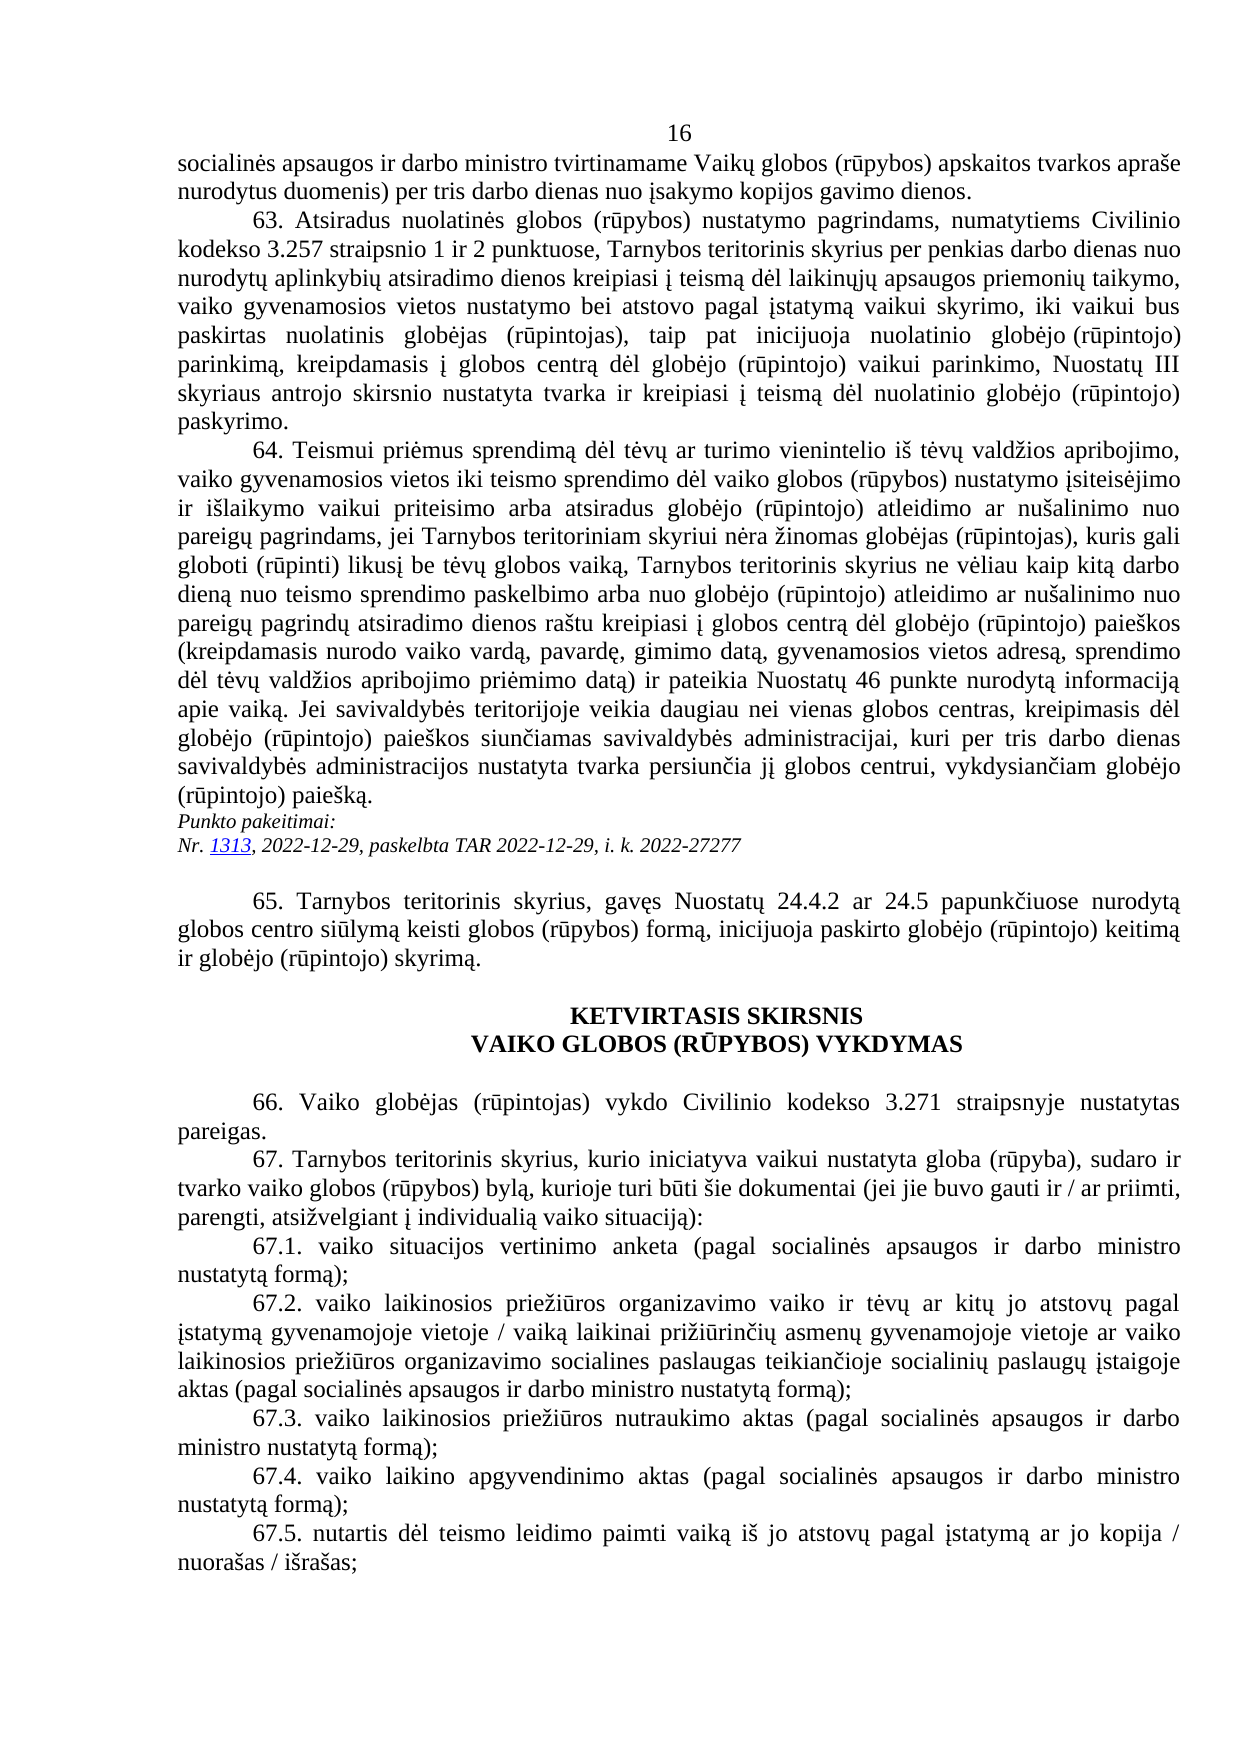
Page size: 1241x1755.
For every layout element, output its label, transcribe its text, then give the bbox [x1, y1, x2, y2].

text KETVIRTASIS SKIRSNIS [177, 1001, 1181, 1029]
text VAIKO GLOBOS (RŪPYBOS) VYKDYMAS [177, 1029, 1181, 1058]
text 66. Vaiko globėjas (rūpintojas) vykdo Civilinio kodekso 3.271 straipsnyje nustatytas pareigas. [177, 1087, 1181, 1144]
text Punkto pakeitimai: [177, 809, 1181, 833]
text 67.5. nutartis dėl teismo leidimo paimti vaiką iš jo atstovų pagal įstatymą ar jo kopija / nuorašas / išrašas; [177, 1518, 1181, 1576]
text 67.1. vaiko situacijos vertinimo anketa (pagal socialinės apsaugos ir darbo ministro nustatytą formą); [177, 1231, 1181, 1288]
text 67.2. vaiko laikinosios priežiūros organizavimo vaiko ir tėvų ar kitų jo atstovų pagal įstatymą gyvenamojoje vietoje / vaiką laikinai prižiūrinčių asmenų gyvenamojoje vietoje ar vaiko laikinosios priežiūros organizavimo socialines paslaugas teikiančioje socialinių paslaugų įstaigoje aktas (pagal socialinės apsaugos ir darbo ministro nustatytą formą); [177, 1288, 1181, 1403]
text 63. Atsiradus nuolatinės globos (rūpybos) nustatymo pagrindams, numatytiems Civilinio kodekso 3.257 straipsnio 1 ir 2 punktuose, Tarnybos teritorinis skyrius per penkias darbo dienas nuo nurodytų aplinkybių atsiradimo dienos kreipiasi į teismą dėl laikinųjų apsaugos priemonių taikymo, vaiko gyvenamosios vietos nustatymo bei atstovo pagal įstatymą vaikui skyrimo, iki vaikui bus paskirtas nuolatinis globėjas (rūpintojas), taip pat inicijuoja nuolatinio globėjo (rūpintojo) parinkimą, kreipdamasis į globos centrą dėl globėjo (rūpintojo) vaikui parinkimo, Nuostatų III skyriaus antrojo skirsnio nustatyta tvarka ir kreipiasi į teismą dėl nuolatinio globėjo (rūpintojo) paskyrimo. [177, 205, 1181, 435]
text 67. Tarnybos teritorinis skyrius, kurio iniciatyva vaikui nustatyta globa (rūpyba), sudaro ir tvarko vaiko globos (rūpybos) bylą, kurioje turi būti šie dokumentai (jei jie buvo gauti ir / ar priimti, parengti, atsižvelgiant į individualią vaiko situaciją): [177, 1144, 1181, 1231]
text Nr. 1313, 2022-12-29, paskelbta TAR 2022-12-29, i. k. 2022-27277 [177, 833, 1181, 857]
text 67.4. vaiko laikino apgyvendinimo aktas (pagal socialinės apsaugos ir darbo ministro nustatytą formą); [177, 1461, 1181, 1518]
text 65. Tarnybos teritorinis skyrius, gavęs Nuostatų 24.4.2 ar 24.5 papunkčiuose nurodytą globos centro siūlymą keisti globos (rūpybos) formą, inicijuoja paskirto globėjo (rūpintojo) keitimą ir globėjo (rūpintojo) skyrimą. [177, 886, 1181, 972]
text 64. Teismui priėmus sprendimą dėl tėvų ar turimo vienintelio iš tėvų valdžios apribojimo, vaiko gyvenamosios vietos iki teismo sprendimo dėl vaiko globos (rūpybos) nustatymo įsiteisėjimo ir išlaikymo vaikui priteisimo arba atsiradus globėjo (rūpintojo) atleidimo ar nušalinimo nuo pareigų pagrindams, jei Tarnybos teritoriniam skyriui nėra žinomas globėjas (rūpintojas), kuris gali globoti (rūpinti) likusį be tėvų globos vaiką, Tarnybos teritorinis skyrius ne vėliau kaip kitą darbo dieną nuo teismo sprendimo paskelbimo arba nuo globėjo (rūpintojo) atleidimo ar nušalinimo nuo pareigų pagrindų atsiradimo dienos raštu kreipiasi į globos centrą dėl globėjo (rūpintojo) paieškos (kreipdamasis nurodo vaiko vardą, pavardę, gimimo datą, gyvenamosios vietos adresą, sprendimo dėl tėvų valdžios apribojimo priėmimo datą) ir pateikia Nuostatų 46 punkte nurodytą informaciją apie vaiką. Jei savivaldybės teritorijoje veikia daugiau nei vienas globos centras, kreipimasis dėl globėjo (rūpintojo) paieškos siunčiamas savivaldybės administracijai, kuri per tris darbo dienas savivaldybės administracijos nustatyta tvarka persiunčia jį globos centrui, vykdysiančiam globėjo (rūpintojo) paiešką. [177, 435, 1181, 809]
text socialinės apsaugos ir darbo ministro tvirtinamame Vaikų globos (rūpybos) apskaitos tvarkos apraše nurodytus duomenis) per tris darbo dienas nuo įsakymo kopijos gavimo dienos. [177, 148, 1181, 205]
text 67.3. vaiko laikinosios priežiūros nutraukimo aktas (pagal socialinės apsaugos ir darbo ministro nustatytą formą); [177, 1403, 1181, 1461]
